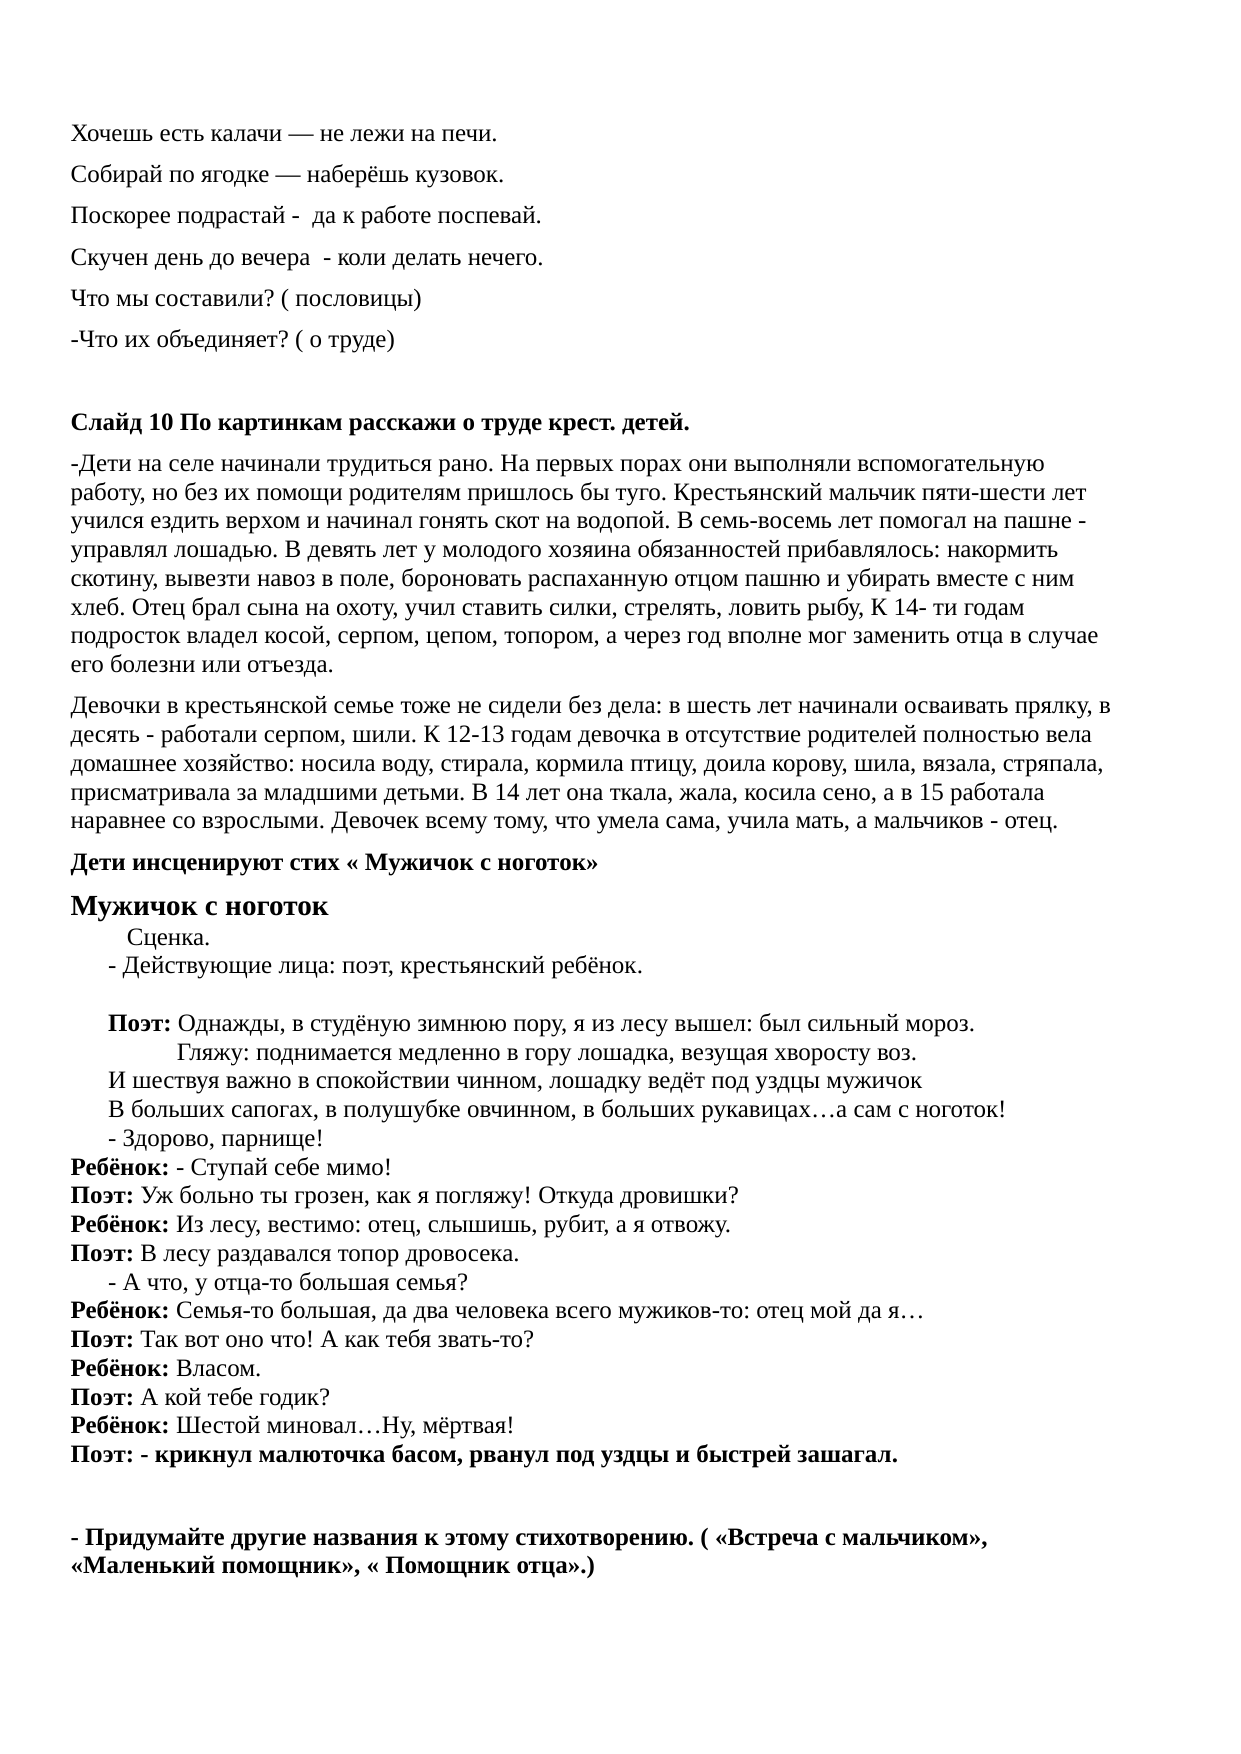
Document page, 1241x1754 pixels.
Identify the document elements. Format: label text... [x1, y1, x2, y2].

text Поэт: А кой тебе годик? [70, 1382, 1123, 1410]
text Ребёнок: - Ступай себе мимо! [70, 1152, 1123, 1180]
text Гляжу: поднимается медленно в гору лошадка, везущая хворосту воз. [108, 1037, 1123, 1065]
text Собирай по ягодке — наберёшь кузовок. [70, 159, 1123, 188]
text - Придумайте другие названия к этому стихотворению. ( «Встреча с мальчиком», «Маленький помощник», « Помощник отца».) [70, 1522, 1123, 1579]
text Поэт: Однажды, в студёную зимнюю пору, я из лесу вышел: был сильный мороз. [108, 1008, 1123, 1037]
text -Что их объединяет? ( о труде) [70, 324, 1123, 353]
text Что мы составили? ( пословицы) [70, 283, 1123, 312]
text Ребёнок: Шестой миновал…Ну, мёртвая! [70, 1410, 1123, 1439]
text Ребёнок: Из лесу, вестимо: отец, слышишь, рубит, а я отвожу. [70, 1209, 1123, 1238]
text -Дети на селе начинали трудиться рано. На первых порах они выполняли вспомогательную работу, но без их помощи родителям пришлось бы туго. Крестьянский мальчик пяти-шести лет учился ездить верхом и начинал гонять скот на водопой. В семь-восемь лет помогал на пашне - управлял лошадью. В девять лет у молодого хозяина обязанностей прибавлялось: накормить скотину, вывезти навоз в поле, бороновать распаханную отцом пашню и убирать вместе с ним хлеб. Отец брал сына на охоту, учил ставить силки, стрелять, ловить рыбу, К 14- ти годам подросток владел косой, серпом, цепом, топором, а через год вполне мог заменить отца в случае его болезни или отъезда. [70, 448, 1123, 678]
text И шествуя важно в спокойствии чинном, лошадку ведёт под уздцы мужичок [108, 1065, 1123, 1094]
text Хочешь есть калачи — не лежи на печи. [70, 118, 1123, 147]
text Девочки в крестьянской семье тоже не сидели без дела: в шесть лет начинали осваивать прялку, в десять - работали серпом, шили. К 12-13 годам девочка в отсутствие родителей полностью вела домашнее хозяйство: носила воду, стирала, кормила птицу, доила корову, шила, вязала, стряпала, присматривала за младшими детьми. В 14 лет она ткала, жала, косила сено, а в 15 работала наравнее со взрослыми. Девочек всему тому, что умела сама, учила мать, а мальчиков - отец. [70, 691, 1123, 834]
text - Здорово, парнище! [108, 1123, 1123, 1152]
text Слайд 10 По картинкам расскажи о труде крест. детей. [70, 407, 1123, 436]
text Поэт: Так вот оно что! А как тебя звать-то? [70, 1324, 1123, 1353]
text Поэт: - крикнул малюточка басом, рванул под уздцы и быстрей зашагал. [70, 1439, 1123, 1468]
text Поскорее подрастай - да к работе поспевай. [70, 201, 1123, 229]
text В больших сапогах, в полушубке овчинном, в больших рукавицах…а сам с ноготок! [108, 1094, 1123, 1123]
text Ребёнок: Власом. [70, 1353, 1123, 1382]
text Поэт: Уж больно ты грозен, как я погляжу! Откуда дровишки? [70, 1180, 1123, 1209]
text Поэт: В лесу раздавался топор дровосека. [70, 1238, 1123, 1267]
text - Действующие лица: поэт, крестьянский ребёнок. [108, 950, 1123, 979]
text Дети инсценируют стих « Мужичок с ноготок» [70, 847, 1123, 876]
text Скучен день до вечера - коли делать нечего. [70, 242, 1123, 271]
text Сценка. [108, 922, 1123, 950]
text Мужичок с ноготок [70, 888, 1123, 922]
text - А что, у отца-то большая семья? [108, 1267, 1123, 1295]
text Ребёнок: Семья-то большая, да два человека всего мужиков-то: отец мой да я… [70, 1295, 1123, 1324]
